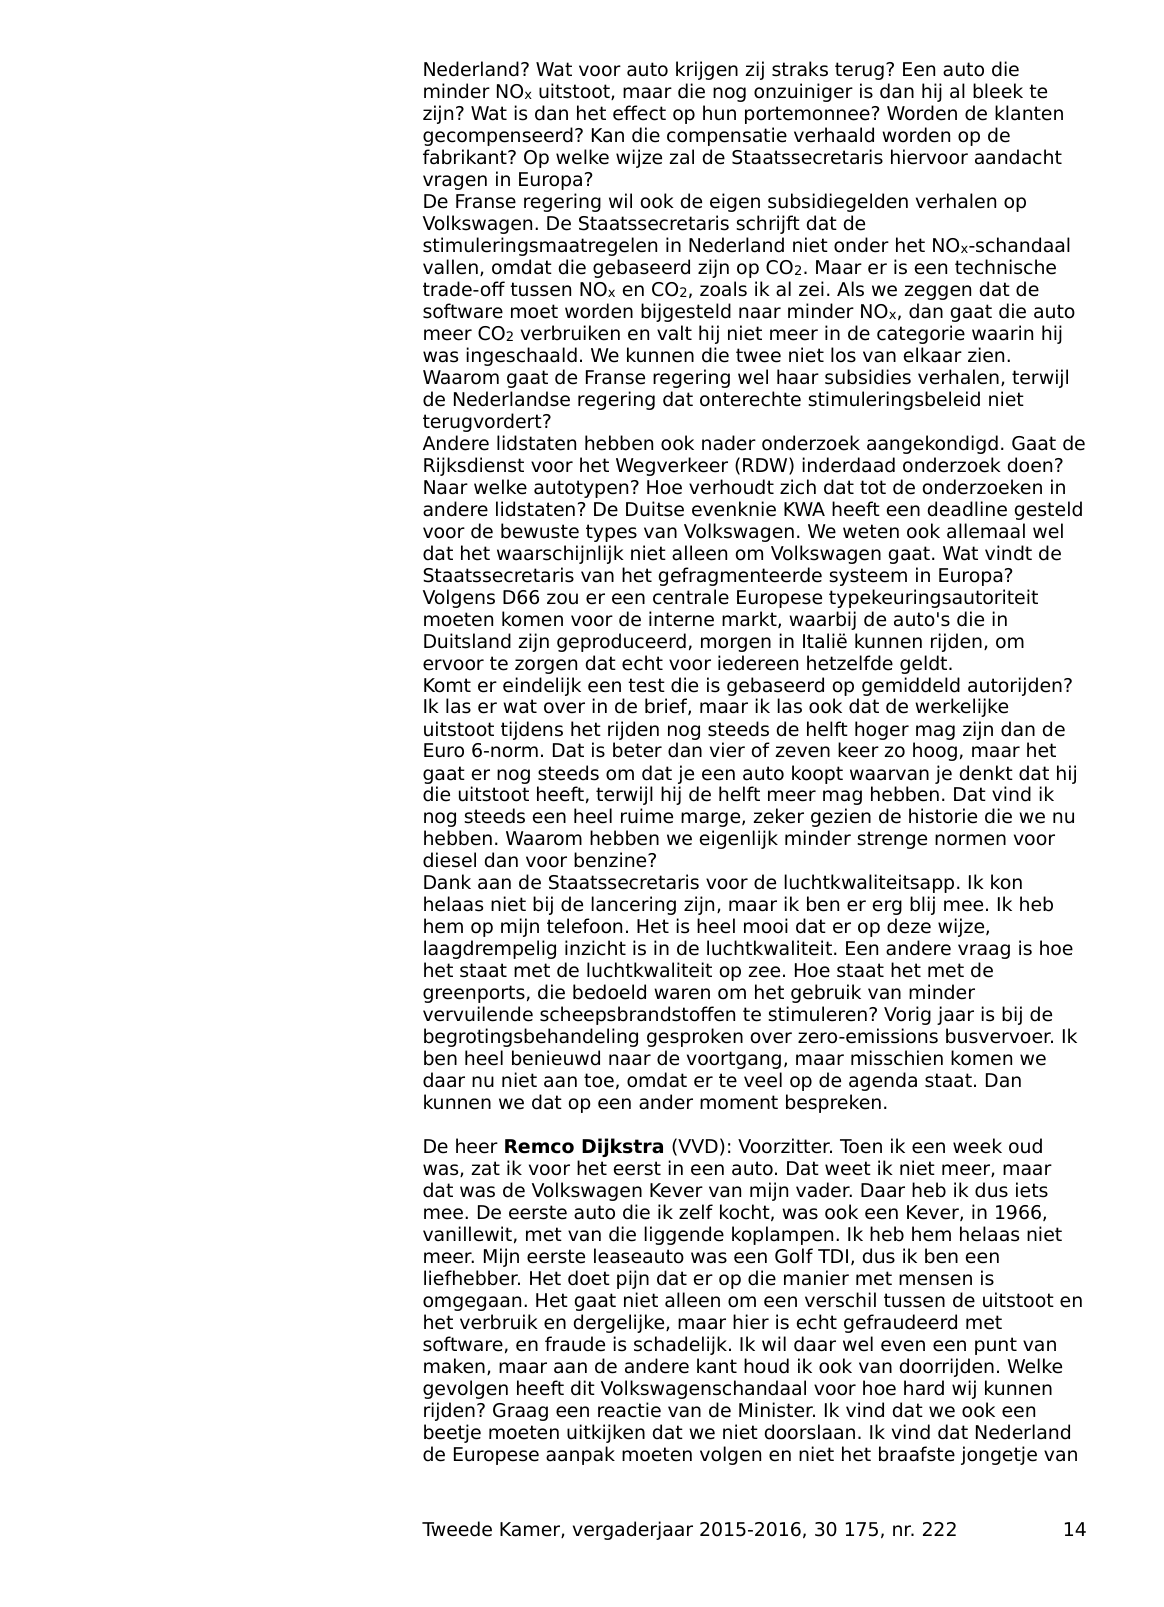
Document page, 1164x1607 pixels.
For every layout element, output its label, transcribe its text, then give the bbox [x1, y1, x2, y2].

text Nederland? Wat voor auto krijgen zij straks terug? Een auto die minder NOx uitstoot, maar die nog onzuiniger is dan hij al bleek te zijn? Wat is dan het effect op hun portemonnee? Worden de klanten gecompenseerd? Kan die compensatie verhaald worden op de fabrikant? Op welke wijze zal de Staatssecretaris hiervoor aandacht vragen in Europa? [422, 59, 1087, 191]
text Dank aan de Staatssecretaris voor de luchtkwaliteitsapp. Ik kon helaas niet bij de lancering zijn, maar ik ben er erg blij mee. Ik heb hem op mijn telefoon. Het is heel mooi dat er op deze wijze, laagdrempelig inzicht is in de luchtkwaliteit. Een andere vraag is hoe het staat met de luchtkwaliteit op zee. Hoe staat het met de greenports, die bedoeld waren om het gebruik van minder vervuilende scheepsbrandstoffen te stimuleren? Vorig jaar is bij de begrotingsbehandeling gesproken over zero-emissions busvervoer. Ik ben heel benieuwd naar de voortgang, maar misschien komen we daar nu niet aan toe, omdat er te veel op de agenda staat. Dan kunnen we dat op een ander moment bespreken. [422, 872, 1087, 1114]
text De heer Remco Dijkstra (VVD): Voorzitter. Toen ik een week oud was, zat ik voor het eerst in een auto. Dat weet ik niet meer, maar dat was de Volkswagen Kever van mijn vader. Daar heb ik dus iets mee. De eerste auto die ik zelf kocht, was ook een Kever, in 1966, vanillewit, met van die liggende koplampen. Ik heb hem helaas niet meer. Mijn eerste leaseauto was een Golf TDI, dus ik ben een liefhebber. Het doet pijn dat er op die manier met mensen is omgegaan. Het gaat niet alleen om een verschil tussen de uitstoot en het verbruik en dergelijke, maar hier is echt gefraudeerd met software, en fraude is schadelijk. Ik wil daar wel even een punt van maken, maar aan de andere kant houd ik ook van doorrijden. Welke gevolgen heeft dit Volkswagenschandaal voor hoe hard wij kunnen rijden? Graag een reactie van de Minister. Ik vind dat we ook een beetje moeten uitkijken dat we niet doorslaan. Ik vind dat Nederland de Europese aanpak moeten volgen en niet het braafste jongetje van [422, 1136, 1087, 1466]
text Andere lidstaten hebben ook nader onderzoek aangekondigd. Gaat de Rijksdienst voor het Wegverkeer (RDW) inderdaad onderzoek doen? Naar welke autotypen? Hoe verhoudt zich dat tot de onderzoeken in andere lidstaten? De Duitse evenknie KWA heeft een deadline gesteld voor de bewuste types van Volkswagen. We weten ook allemaal wel dat het waarschijnlijk niet alleen om Volkswagen gaat. Wat vindt de Staatssecretaris van het gefragmenteerde systeem in Europa? Volgens D66 zou er een centrale Europese typekeuringsautoriteit moeten komen voor de interne markt, waarbij de auto's die in Duitsland zijn geproduceerd, morgen in Italië kunnen rijden, om ervoor te zorgen dat echt voor iedereen hetzelfde geldt. [422, 433, 1087, 674]
text Komt er eindelijk een test die is gebaseerd op gemiddeld autorijden? Ik las er wat over in de brief, maar ik las ook dat de werkelijke uitstoot tijdens het rijden nog steeds de helft hoger mag zijn dan de Euro 6-norm. Dat is beter dan vier of zeven keer zo hoog, maar het gaat er nog steeds om dat je een auto koopt waarvan je denkt dat hij die uitstoot heeft, terwijl hij de helft meer mag hebben. Dat vind ik nog steeds een heel ruime marge, zeker gezien de historie die we nu hebben. Waarom hebben we eigenlijk minder strenge normen voor diesel dan voor benzine? [422, 674, 1087, 872]
text De Franse regering wil ook de eigen subsidiegelden verhalen op Volkswagen. De Staatssecretaris schrijft dat de stimuleringsmaatregelen in Nederland niet onder het NOx-schandaal vallen, omdat die gebaseerd zijn op CO2. Maar er is een technische trade-off tussen NOx en CO2, zoals ik al zei. Als we zeggen dat de software moet worden bijgesteld naar minder NOx, dan gaat die auto meer CO2 verbruiken en valt hij niet meer in de categorie waarin hij was ingeschaald. We kunnen die twee niet los van elkaar zien. Waarom gaat de Franse regering wel haar subsidies verhalen, terwijl de Nederlandse regering dat onterechte stimuleringsbeleid niet terugvordert? [422, 191, 1087, 433]
